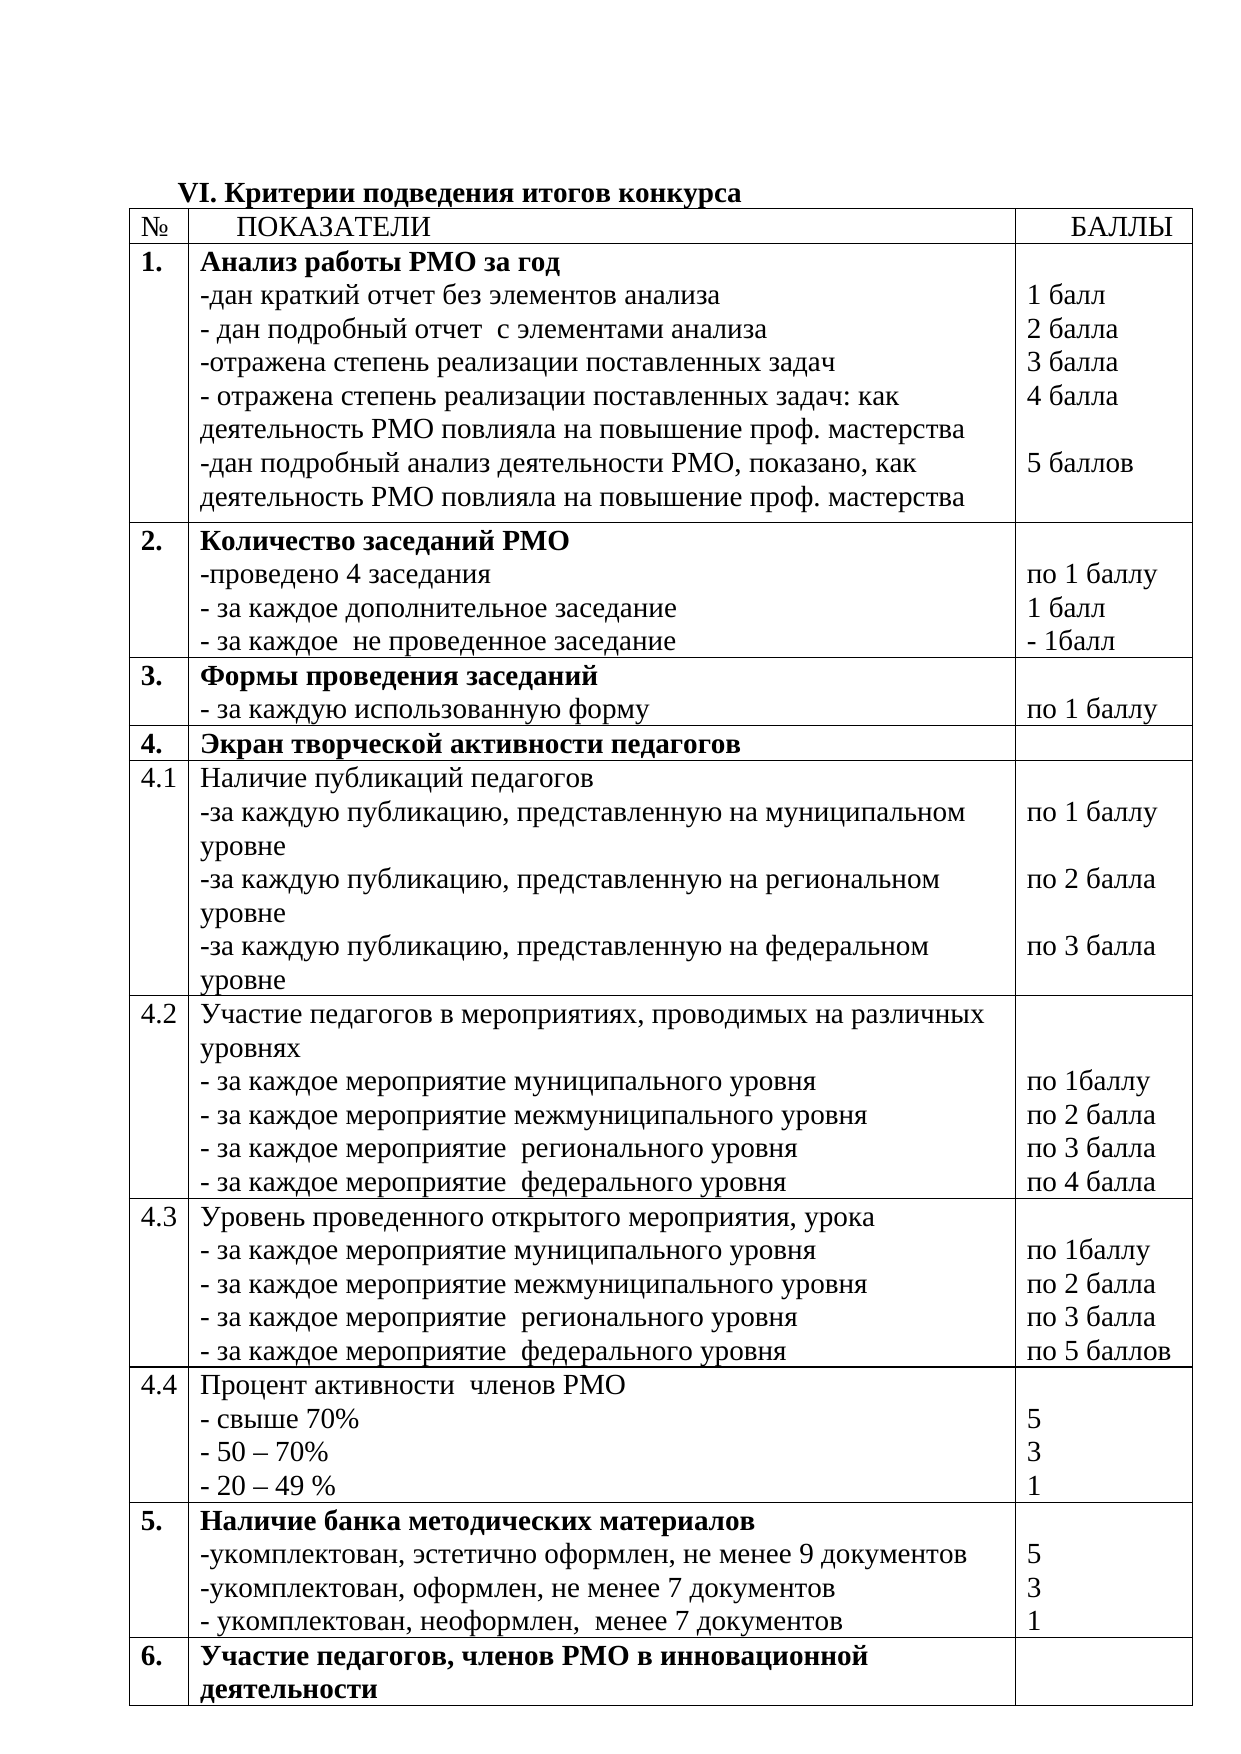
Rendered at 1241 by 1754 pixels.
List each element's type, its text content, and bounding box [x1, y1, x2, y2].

table_cell 2. [130, 523, 188, 657]
table_cell 1. [130, 244, 188, 522]
table_cell Анализ работы РМО за год -дан краткий отчет без элементов анализа - дан подробный отчет с элементами анализа -отражена степень реализации поставленных задач - отражена степень реализации поставленных задач: как деятельность РМО повлияла на повышение проф. мастерства -дан подробный анализ деятельности РМО, показано, как деятельность РМО повлияла на повышение проф. мастерства [189, 244, 1015, 522]
table_cell 4.1 [130, 761, 188, 995]
table_cell 1 балл 2 балла 3 балла 4 балла 5 баллов [1016, 244, 1192, 522]
table_cell 3. [130, 658, 188, 725]
table_cell 4.2 [130, 996, 188, 1198]
table_header БАЛЛЫ [1016, 209, 1192, 243]
table_cell 6. [130, 1638, 188, 1705]
table_cell Процент активности членов РМО - свыше 70% - 50 – 70% - 20 – 49 % [189, 1368, 1015, 1502]
table_header ПОКАЗАТЕЛИ [189, 209, 1015, 243]
table_cell по 1 баллу 1 балл - 1балл [1016, 523, 1192, 657]
table_cell по 1баллу по 2 балла по 3 балла по 4 балла [1016, 996, 1192, 1198]
table_cell 5 3 1 [1016, 1368, 1192, 1502]
table_cell Участие педагогов в мероприятиях, проводимых на различных уровнях - за каждое мероприятие муниципального уровня - за каждое мероприятие межмуниципального уровня - за каждое мероприятие регионального уровня - за каждое мероприятие федерального уровня [189, 996, 1015, 1198]
table_cell Количество заседаний РМО -проведено 4 заседания - за каждое дополнительное заседание - за каждое не проведенное заседание [189, 523, 1015, 657]
table_cell 5 3 1 [1016, 1503, 1192, 1637]
table_cell Уровень проведенного открытого мероприятия, урока - за каждое мероприятие муниципального уровня - за каждое мероприятие межмуниципального уровня - за каждое мероприятие регионального уровня - за каждое мероприятие федерального уровня [189, 1199, 1015, 1366]
table_cell 5. [130, 1503, 188, 1637]
table_cell [1016, 726, 1192, 759]
table_cell по 1 баллу [1016, 658, 1192, 725]
table_cell 4. [130, 726, 188, 759]
table_cell 4.4 [130, 1368, 188, 1502]
table_cell по 1баллу по 2 балла по 3 балла по 5 баллов [1016, 1199, 1192, 1366]
table_cell Наличие публикаций педагогов -за каждую публикацию, представленную на муниципальном уровне -за каждую публикацию, представленную на региональном уровне -за каждую публикацию, представленную на федеральном уровне [189, 761, 1015, 995]
table_cell Наличие банка методических материалов -укомплектован, эстетично оформлен, не менее 9 документов -укомплектован, оформлен, не менее 7 документов - укомплектован, неоформлен, менее 7 документов [189, 1503, 1015, 1637]
table_cell [1016, 1638, 1192, 1705]
table_header № [130, 209, 188, 243]
table_cell по 1 баллу по 2 балла по 3 балла [1016, 761, 1192, 995]
table_cell 4.3 [130, 1199, 188, 1366]
table_cell Экран творческой активности педагогов [189, 726, 1015, 759]
table_cell Формы проведения заседаний - за каждую использованную форму [189, 658, 1015, 725]
table_cell Участие педагогов, членов РМО в инновационной деятельности [189, 1638, 1015, 1705]
text VI. Критерии подведения итогов конкурса [177, 175, 1162, 208]
